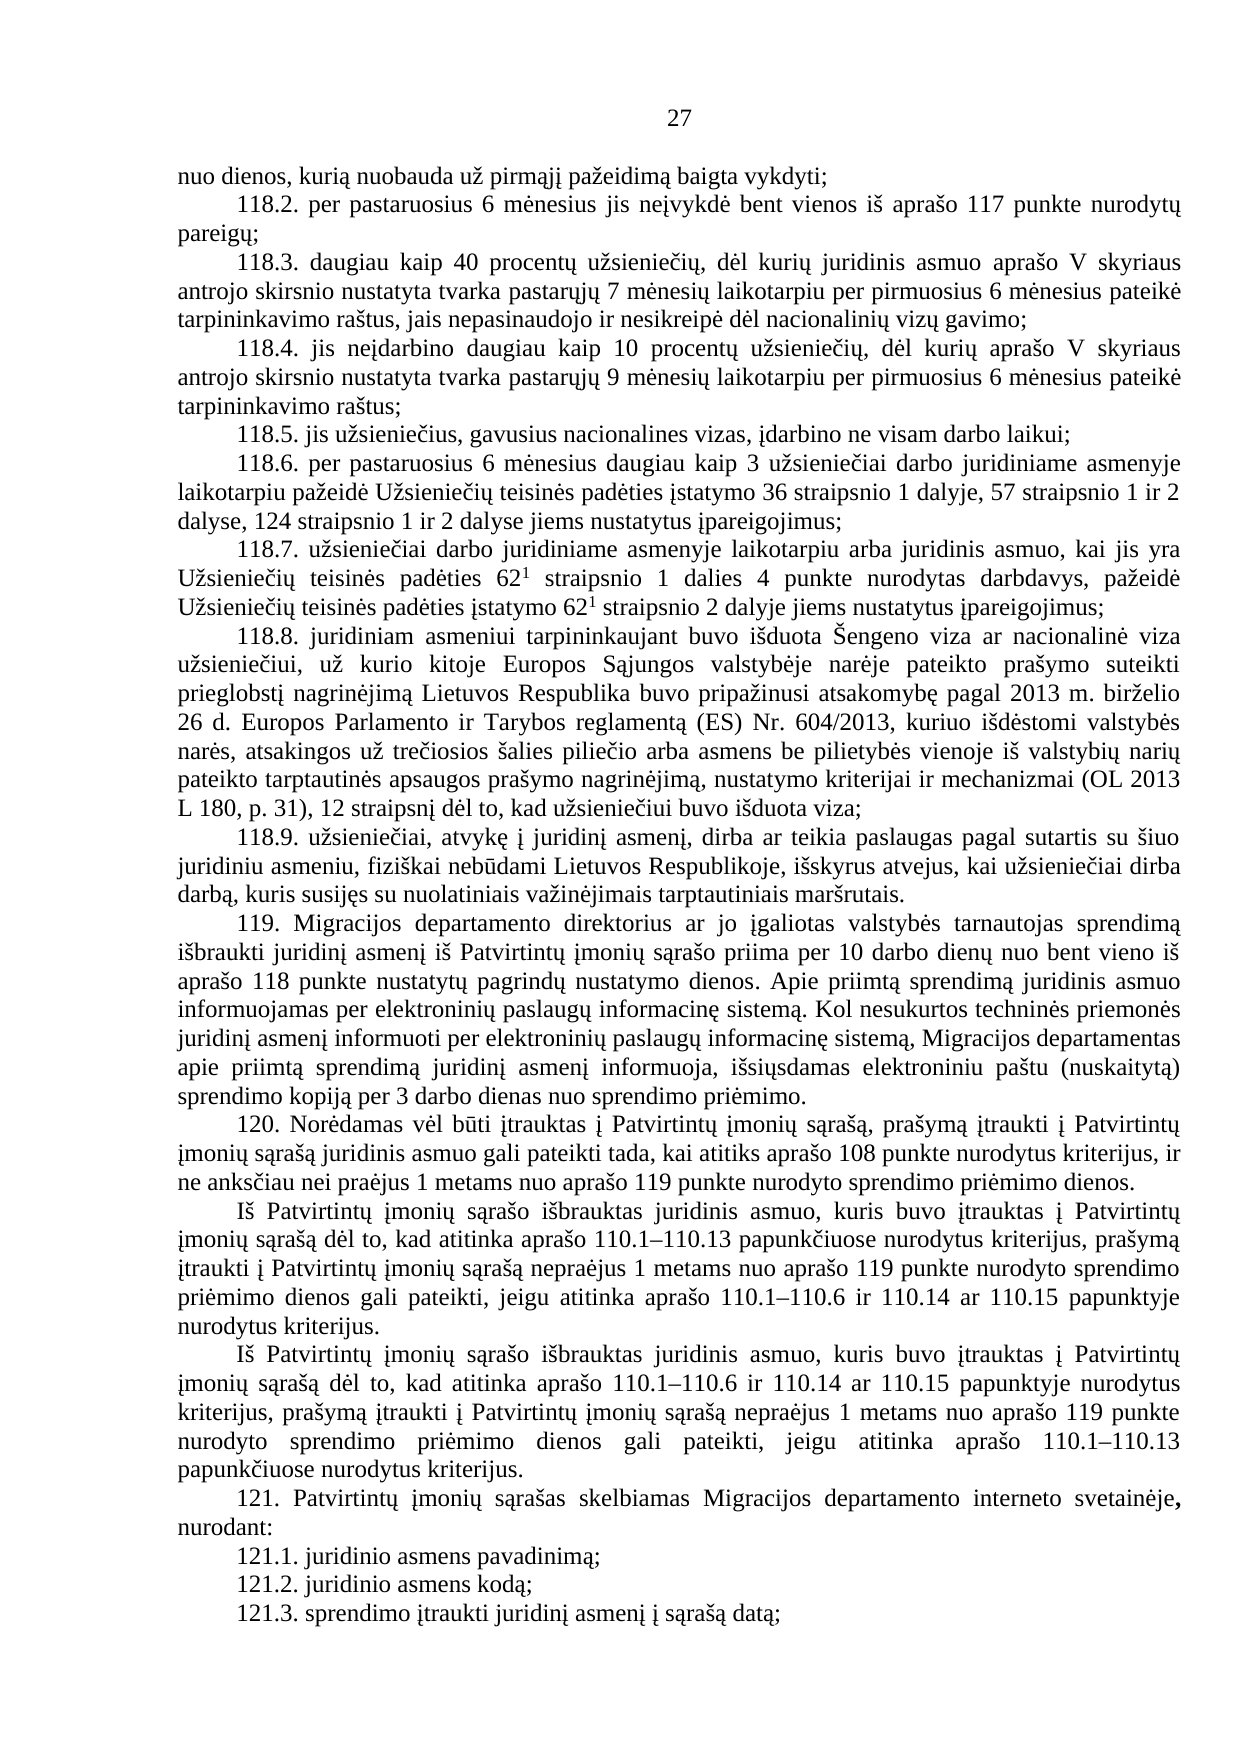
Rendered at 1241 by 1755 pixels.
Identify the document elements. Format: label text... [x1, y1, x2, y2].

text 120. Norėdamas vėl būti įtrauktas į Patvirtintų įmonių sąrašą, prašymą įtraukti į Patvirtintų įmonių sąrašą juridinis asmuo gali pateikti tada, kai atitiks aprašo 108 punkte nurodytus kriterijus, ir ne anksčiau nei praėjus 1 metams nuo aprašo 119 punkte nurodyto sprendimo priėmimo dienos. [177, 1109, 1181, 1196]
text 118.4. jis neįdarbino daugiau kaip 10 procentų užsieniečių, dėl kurių aprašo V skyriaus antrojo skirsnio nustatyta tvarka pastarųjų 9 mėnesių laikotarpiu per pirmuosius 6 mėnesius pateikė tarpininkavimo raštus; [177, 333, 1181, 419]
text nuo dienos, kurią nuobauda už pirmąjį pažeidimą baigta vykdyti; [177, 161, 1181, 189]
text 121.3. sprendimo įtraukti juridinį asmenį į sąrašą datą; [177, 1598, 1181, 1627]
text 118.5. jis užsieniečius, gavusius nacionalines vizas, įdarbino ne visam darbo laikui; [177, 419, 1181, 448]
text 118.7. užsieniečiai darbo juridiniame asmenyje laikotarpiu arba juridinis asmuo, kai jis yra Užsieniečių teisinės padėties 621 straipsnio 1 dalies 4 punkte nurodytas darbdavys, pažeidė Užsieniečių teisinės padėties įstatymo 621 straipsnio 2 dalyje jiems nustatytus įpareigojimus; [177, 534, 1181, 621]
text 118.6. per pastaruosius 6 mėnesius daugiau kaip 3 užsieniečiai darbo juridiniame asmenyje laikotarpiu pažeidė Užsieniečių teisinės padėties įstatymo 36 straipsnio 1 dalyje, 57 straipsnio 1 ir 2 dalyse, 124 straipsnio 1 ir 2 dalyse jiems nustatytus įpareigojimus; [177, 448, 1181, 534]
text 121.1. juridinio asmens pavadinimą; [177, 1541, 1181, 1569]
text 121.2. juridinio asmens kodą; [177, 1569, 1181, 1598]
text Iš Patvirtintų įmonių sąrašo išbrauktas juridinis asmuo, kuris buvo įtrauktas į Patvirtintų įmonių sąrašą dėl to, kad atitinka aprašo 110.1–110.6 ir 110.14 ar 110.15 papunktyje nurodytus kriterijus, prašymą įtraukti į Patvirtintų įmonių sąrašą nepraėjus 1 metams nuo aprašo 119 punkte nurodyto sprendimo priėmimo dienos gali pateikti, jeigu atitinka aprašo 110.1–110.13 papunkčiuose nurodytus kriterijus. [177, 1339, 1181, 1483]
text 118.8. juridiniam asmeniui tarpininkaujant buvo išduota Šengeno viza ar nacionalinė viza užsieniečiui, už kurio kitoje Europos Sąjungos valstybėje narėje pateikto prašymo suteikti prieglobstį nagrinėjimą Lietuvos Respublika buvo pripažinusi atsakomybę pagal 2013 m. birželio 26 d. Europos Parlamento ir Tarybos reglamentą (ES) Nr. 604/2013, kuriuo išdėstomi valstybės narės, atsakingos už trečiosios šalies piliečio arba asmens be pilietybės vienoje iš valstybių narių pateikto tarptautinės apsaugos prašymo nagrinėjimą, nustatymo kriterijai ir mechanizmai (OL 2013 L 180, p. 31), 12 straipsnį dėl to, kad užsieniečiui buvo išduota viza; [177, 621, 1181, 822]
text 118.2. per pastaruosius 6 mėnesius jis neįvykdė bent vienos iš aprašo 117 punkte nurodytų pareigų; [177, 189, 1181, 247]
text 119. Migracijos departamento direktorius ar jo įgaliotas valstybės tarnautojas sprendimą išbraukti juridinį asmenį iš Patvirtintų įmonių sąrašo priima per 10 darbo dienų nuo bent vieno iš aprašo 118 punkte nustatytų pagrindų nustatymo dienos. Apie priimtą sprendimą juridinis asmuo informuojamas per elektroninių paslaugų informacinę sistemą. Kol nesukurtos techninės priemonės juridinį asmenį informuoti per elektroninių paslaugų informacinę sistemą, Migracijos departamentas apie priimtą sprendimą juridinį asmenį informuoja, išsiųsdamas elektroniniu paštu (nuskaitytą) sprendimo kopiją per 3 darbo dienas nuo sprendimo priėmimo. [177, 908, 1181, 1109]
text 118.3. daugiau kaip 40 procentų užsieniečių, dėl kurių juridinis asmuo aprašo V skyriaus antrojo skirsnio nustatyta tvarka pastarųjų 7 mėnesių laikotarpiu per pirmuosius 6 mėnesius pateikė tarpininkavimo raštus, jais nepasinaudojo ir nesikreipė dėl nacionalinių vizų gavimo; [177, 247, 1181, 333]
text 118.9. užsieniečiai, atvykę į juridinį asmenį, dirba ar teikia paslaugas pagal sutartis su šiuo juridiniu asmeniu, fiziškai nebūdami Lietuvos Respublikoje, išskyrus atvejus, kai užsieniečiai dirba darbą, kuris susijęs su nuolatiniais važinėjimais tarptautiniais maršrutais. [177, 822, 1181, 908]
text Iš Patvirtintų įmonių sąrašo išbrauktas juridinis asmuo, kuris buvo įtrauktas į Patvirtintų įmonių sąrašą dėl to, kad atitinka aprašo 110.1–110.13 papunkčiuose nurodytus kriterijus, prašymą įtraukti į Patvirtintų įmonių sąrašą nepraėjus 1 metams nuo aprašo 119 punkte nurodyto sprendimo priėmimo dienos gali pateikti, jeigu atitinka aprašo 110.1–110.6 ir 110.14 ar 110.15 papunktyje nurodytus kriterijus. [177, 1196, 1181, 1339]
text 121. Patvirtintų įmonių sąrašas skelbiamas Migracijos departamento interneto svetainėje, nurodant: [177, 1483, 1181, 1541]
